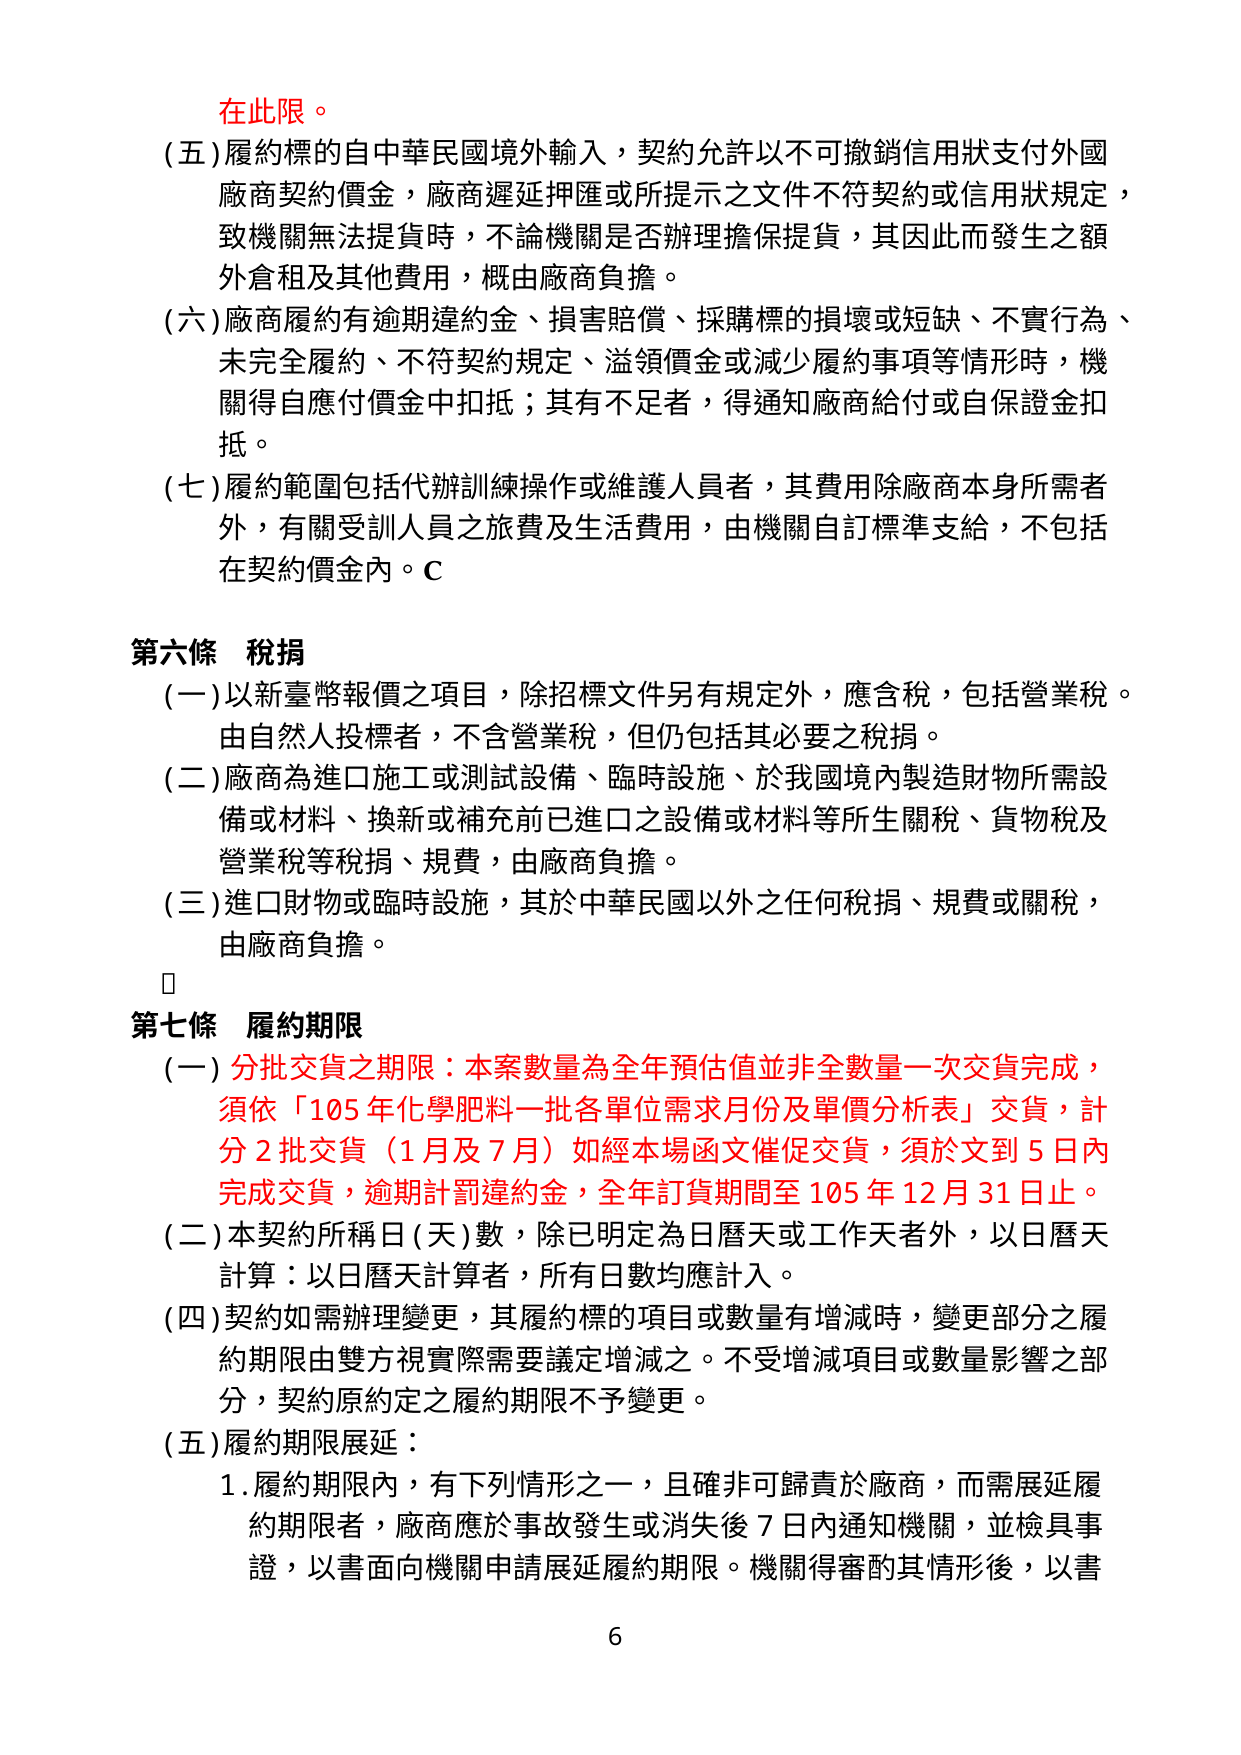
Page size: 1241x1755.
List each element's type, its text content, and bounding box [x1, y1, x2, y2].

text (五)履約標的自中華民國境外輸入，契約允許以不可撤銷信用狀支付外國廠商契約價金，廠商遲延押匯或所提示之文件不符契約或信用狀規定，致機關無法提貨時，不論機關是否辦理擔保提貨，其因此而發生之額外倉租及其他費用，概由廠商負擔。 [159, 130, 1110, 297]
text (五)履約期限展延： [159, 1420, 1110, 1462]
text (四)契約如需辦理變更，其履約標的項目或數量有增減時，變更部分之履約期限由雙方視實際需要議定增減之。不受增減項目或數量影響之部分，契約原約定之履約期限不予變更。 [159, 1295, 1110, 1420]
text (七)履約範圍包括代辦訓練操作或維護人員者，其費用除廠商本身所需者外，有關受訓人員之旅費及生活費用，由機關自訂標準支給，不包括在契約價金內。 [159, 464, 1110, 589]
text (一)以新臺幣報價之項目，除招標文件另有規定外，應含稅，包括營業稅。由自然人投標者，不含營業稅，但仍包括其必要之稅捐。 [159, 672, 1110, 755]
text (一) 分批交貨之期限：本案數量為全年預估值並非全數量一次交貨完成，須依「105年化學肥料一批各單位需求月份及單價分析表」交貨，計分2批交貨（1月及7月）如經本場函文催促交貨，須於文到5日內完成交貨，逾期計罰違約金，全年訂貨期間至105年12月31日止。 [159, 1045, 1110, 1212]
text (三)進口財物或臨時設施，其於中華民國以外之任何稅捐、規費或關稅，由廠商負擔。 [159, 880, 1110, 964]
text (二)本契約所稱日(天)數，除已明定為日曆天或工作天者外，以日曆天 計算：以日曆天計算者，所有日數均應計入。 [159, 1212, 1110, 1295]
text 1.履約期限內，有下列情形之一，且確非可歸責於廠商，而需展延履約期限者，廠商應於事故發生或消失後7日內通知機關，並檢具事證，以書面向機關申請展延履約期限。機關得審酌其情形後，以書 [218, 1462, 1104, 1587]
text 第七條 履約期限 [130, 1003, 1110, 1045]
text 在此限。 [165, 89, 1110, 130]
text (二)廠商為進口施工或測試設備、臨時設施、於我國境內製造財物所需設備或材料、換新或補充前已進口之設備或材料等所生關稅、貨物稅及營業稅等稅捐、規費，由廠商負擔。 [159, 755, 1110, 880]
text 第六條 稅捐 [130, 630, 1110, 672]
text  [159, 964, 1110, 1003]
text (六)廠商履約有逾期違約金、損害賠償、採購標的損壞或短缺、不實行為、未完全履約、不符契約規定、溢領價金或減少履約事項等情形時，機關得自應付價金中扣抵；其有不足者，得通知廠商給付或自保證金扣抵。 [159, 297, 1110, 464]
